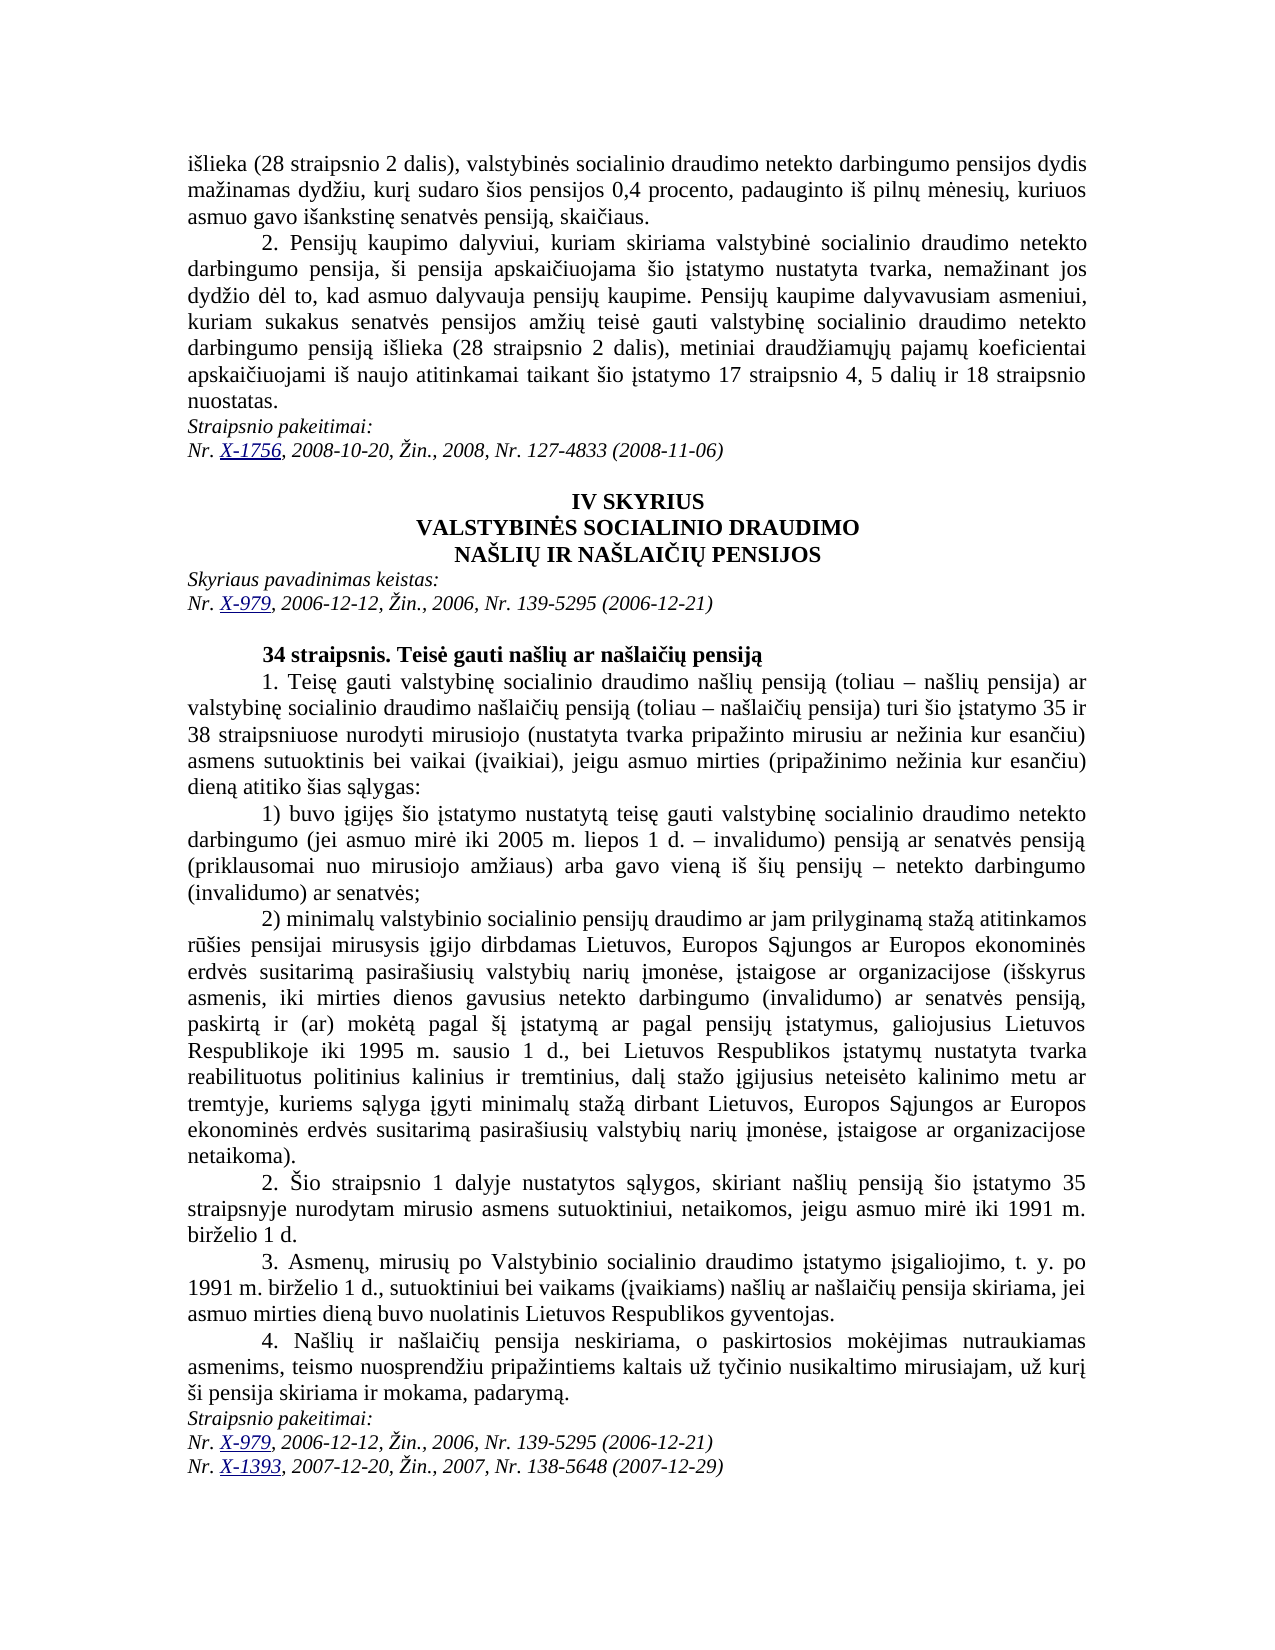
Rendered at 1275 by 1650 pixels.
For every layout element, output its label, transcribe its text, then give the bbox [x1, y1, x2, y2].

text Straipsnio pakeitimai: [187, 1406, 1088, 1430]
text 1. Teisę gauti valstybinę socialinio draudimo našlių pensiją (toliau – našlių pensija) ar valstybinę socialinio draudimo našlaičių pensiją (toliau – našlaičių pensija) turi šio įstatymo 35 ir 38 straipsniuose nurodyti mirusiojo (nustatyta tvarka pripažinto mirusiu ar nežinia kur esančiu) asmens sutuoktinis bei vaikai (įvaikiai), jeigu asmuo mirties (pripažinimo nežinia kur esančiu) dieną atitiko šias sąlygas: [187, 668, 1087, 800]
text Skyriaus pavadinimas keistas: [187, 567, 1088, 591]
text 2. Šio straipsnio 1 dalyje nustatytos sąlygos, skiriant našlių pensiją šio įstatymo 35 straipsnyje nurodytam mirusio asmens sutuoktiniui, netaikomos, jeigu asmuo mirė iki 1991 m. birželio 1 d. [187, 1169, 1087, 1248]
text Nr. X-979, 2006-12-12, Žin., 2006, Nr. 139-5295 (2006-12-21) [187, 1430, 1088, 1454]
text 4. Našlių ir našlaičių pensija neskiriama, o paskirtosios mokėjimas nutraukiamas asmenims, teismo nuosprendžiu pripažintiems kaltais už tyčinio nusikaltimo mirusiajam, už kurį ši pensija skiriama ir mokama, padarymą. [187, 1327, 1087, 1406]
text 1) buvo įgijęs šio įstatymo nustatytą teisę gauti valstybinę socialinio draudimo netekto darbingumo (jei asmuo mirė iki 2005 m. liepos 1 d. – invalidumo) pensiją ar senatvės pensiją (priklausomai nuo mirusiojo amžiaus) arba gavo vieną iš šių pensijų – netekto darbingumo (invalidumo) ar senatvės; [187, 800, 1087, 905]
text Straipsnio pakeitimai: [187, 413, 1088, 438]
text 2. Pensijų kaupimo dalyviui, kuriam skiriama valstybinė socialinio draudimo netekto darbingumo pensija, ši pensija apskaičiuojama šio įstatymo nustatyta tvarka, nemažinant jos dydžio dėl to, kad asmuo dalyvauja pensijų kaupime. Pensijų kaupime dalyvavusiam asmeniui, kuriam sukakus senatvės pensijos amžių teisė gauti valstybinę socialinio draudimo netekto darbingumo pensiją išlieka (28 straipsnio 2 dalis), metiniai draudžiamųjų pajamų koeficientai apskaičiuojami iš naujo atitinkamai taikant šio įstatymo 17 straipsnio 4, 5 dalių ir 18 straipsnio nuostatas. [187, 229, 1088, 413]
text išlieka (28 straipsnio 2 dalis), valstybinės socialinio draudimo netekto darbingumo pensijos dydis mažinamas dydžiu, kurį sudaro šios pensijos 0,4 procento, padauginto iš pilnų mėnesių, kuriuos asmuo gavo išankstinę senatvės pensiją, skaičiaus. [187, 150, 1088, 229]
text 3. Asmenų, mirusių po Valstybinio socialinio draudimo įstatymo įsigaliojimo, t. y. po 1991 m. birželio 1 d., sutuoktiniui bei vaikams (įvaikiams) našlių ar našlaičių pensija skiriama, jei asmuo mirties dieną buvo nuolatinis Lietuvos Respublikos gyventojas. [187, 1248, 1087, 1327]
text Nr. X-1756, 2008-10-20, Žin., 2008, Nr. 127-4833 (2008-11-06) [187, 438, 1088, 462]
text VALSTYBINĖS SOCIALINIO DRAUDIMO [187, 514, 1088, 541]
text 2) minimalų valstybinio socialinio pensijų draudimo ar jam prilyginamą stažą atitinkamos rūšies pensijai mirusysis įgijo dirbdamas Lietuvos, Europos Sąjungos ar Europos ekonominės erdvės susitarimą pasirašiusių valstybių narių įmonėse, įstaigose ar organizacijose (išskyrus asmenis, iki mirties dienos gavusius netekto darbingumo (invalidumo) ar senatvės pensiją, paskirtą ir (ar) mokėtą pagal šį įstatymą ar pagal pensijų įstatymus, galiojusius Lietuvos Respublikoje iki 1995 m. sausio 1 d., bei Lietuvos Respublikos įstatymų nustatyta tvarka reabilituotus politinius kalinius ir tremtinius, dalį stažo įgijusius neteisėto kalinimo metu ar tremtyje, kuriems sąlyga įgyti minimalų stažą dirbant Lietuvos, Europos Sąjungos ar Europos ekonominės erdvės susitarimą pasirašiusių valstybių narių įmonėse, įstaigose ar organizacijose netaikoma). [187, 905, 1087, 1169]
text IV SKYRIUS [187, 488, 1088, 514]
text Nr. X-979, 2006-12-12, Žin., 2006, Nr. 139-5295 (2006-12-21) [187, 591, 1088, 615]
text 34 straipsnis. Teisė gauti našlių ar našlaičių pensiją [187, 642, 1088, 668]
text Nr. X-1393, 2007-12-20, Žin., 2007, Nr. 138-5648 (2007-12-29) [187, 1454, 1088, 1478]
text NAŠLIŲ IR NAŠLAIČIŲ PENSIJOS [187, 541, 1088, 567]
